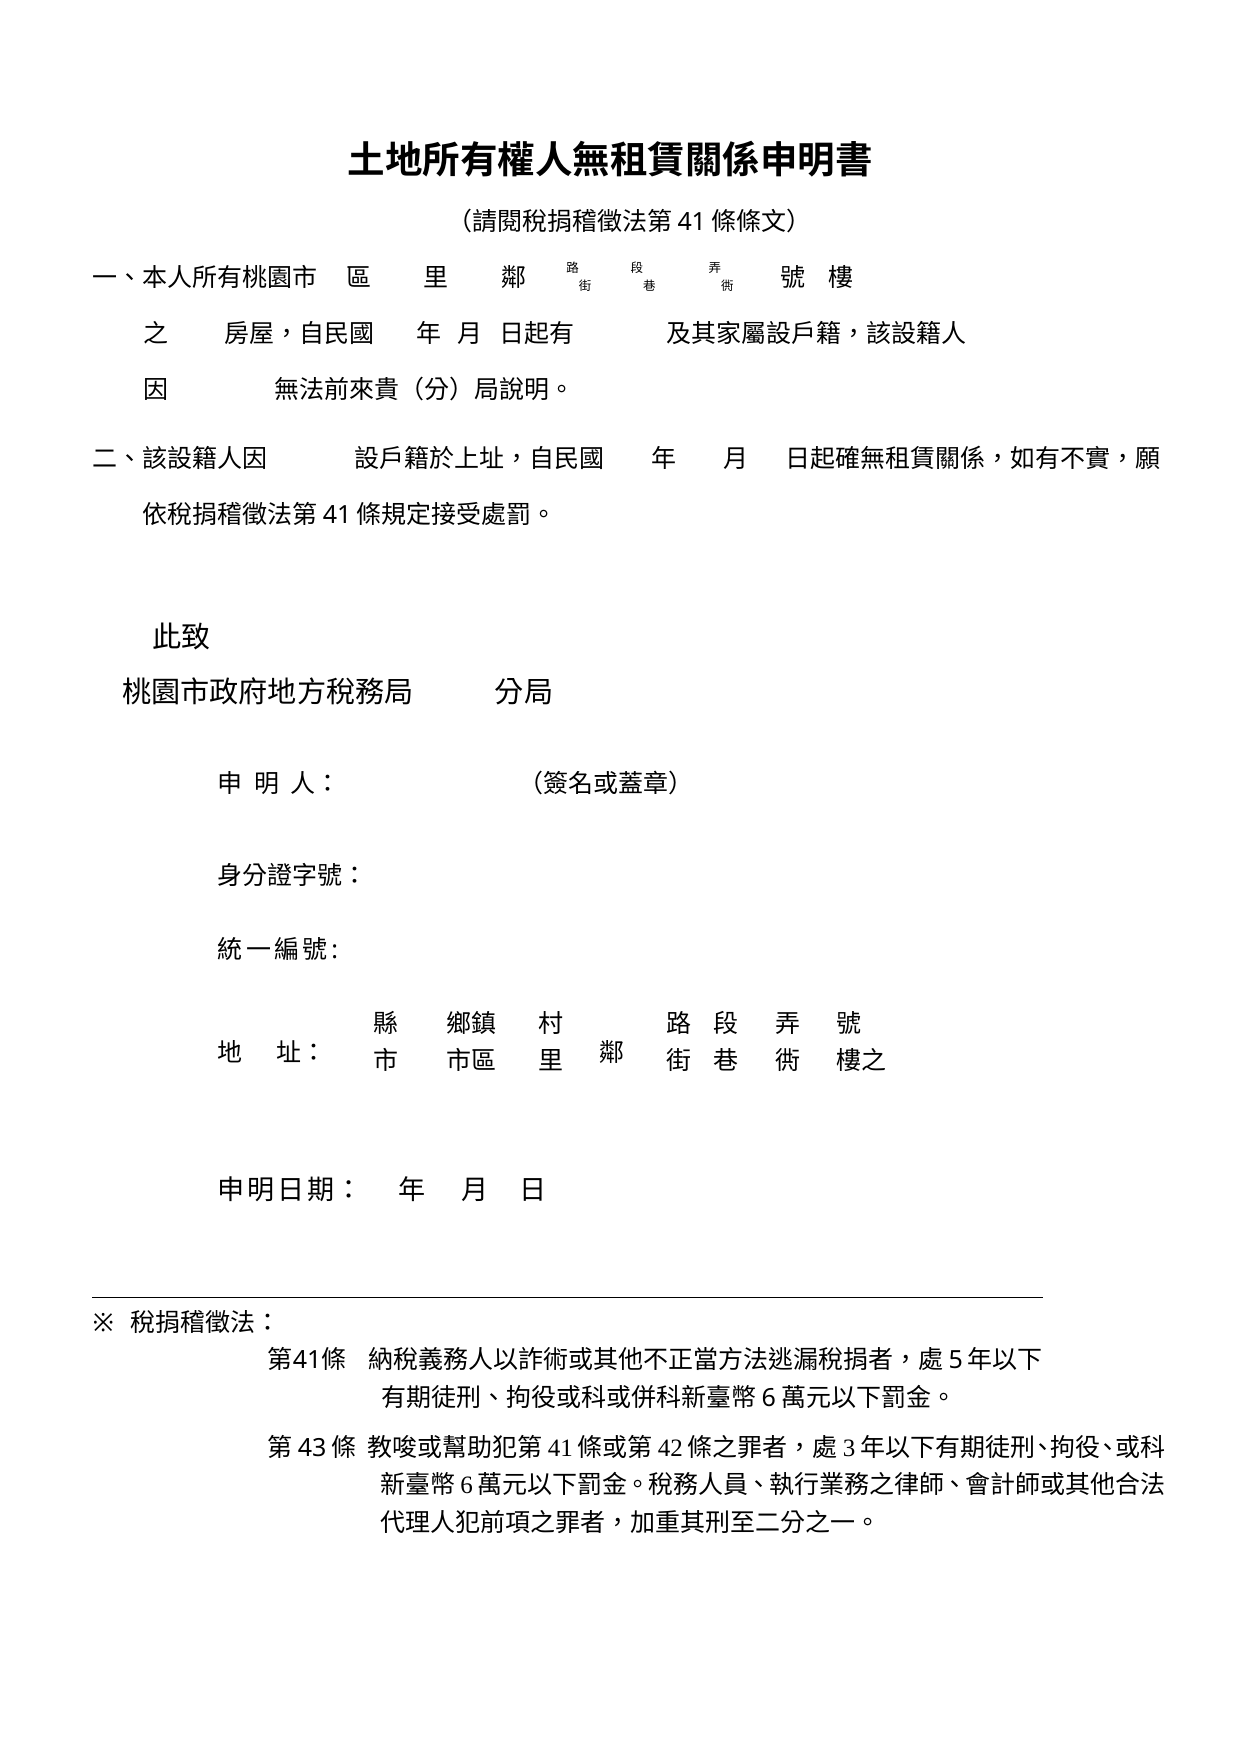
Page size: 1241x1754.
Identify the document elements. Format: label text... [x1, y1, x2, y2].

list 納稅義務人以詐術或其他不正當方法逃漏稅捐者，處5年以下 [268, 1339, 1165, 1377]
text 地 址： 縣市 鄉鎮市區 村里 鄰 路街 段巷 弄衖 號 樓之 [218, 1003, 1165, 1078]
text （請閱稅捐稽徵法第41條條文） [93, 196, 1165, 238]
text 此致 [93, 614, 1165, 656]
text 統一編號: [218, 929, 1165, 966]
text 身分證字號： [218, 855, 1165, 893]
text 二、該設籍人因 設戶籍於上址，自民國 年 月 日起確無租賃關係，如有不實，願依稅捐稽徵法第41條規定接受處罰。 [93, 437, 1162, 531]
text 土地所有權人無租賃關係申明書 [93, 130, 1165, 184]
text 申明日期： 年 月 日 [218, 1150, 1165, 1225]
text 有期徒刑、拘役或科或併科新臺幣6萬元以下罰金。 [268, 1377, 1165, 1414]
text 第43條 教唆或幫助犯第41條或第42條之罪者，處3年以下有期徒刑、拘役、或科新臺幣6萬元以下罰金。稅務人員、執行業務之律師、會計師或其他合法代理人犯前項之罪者，加重其刑至二分之一。 [268, 1427, 1165, 1539]
text 申 明 人： （簽名或蓋章） [218, 763, 1165, 801]
list 稅捐稽徵法： [93, 1302, 1165, 1339]
text 一、本人所有桃園市 區 里 鄰 路街 段巷 弄衖 號 樓 之 房屋，自民國 年 月 日起有 及其家屬設戶籍，該設籍人 因 無法前來貴（分）局說明。 [93, 257, 1162, 407]
text 桃園市政府地方稅務局 分局 [93, 669, 1165, 711]
